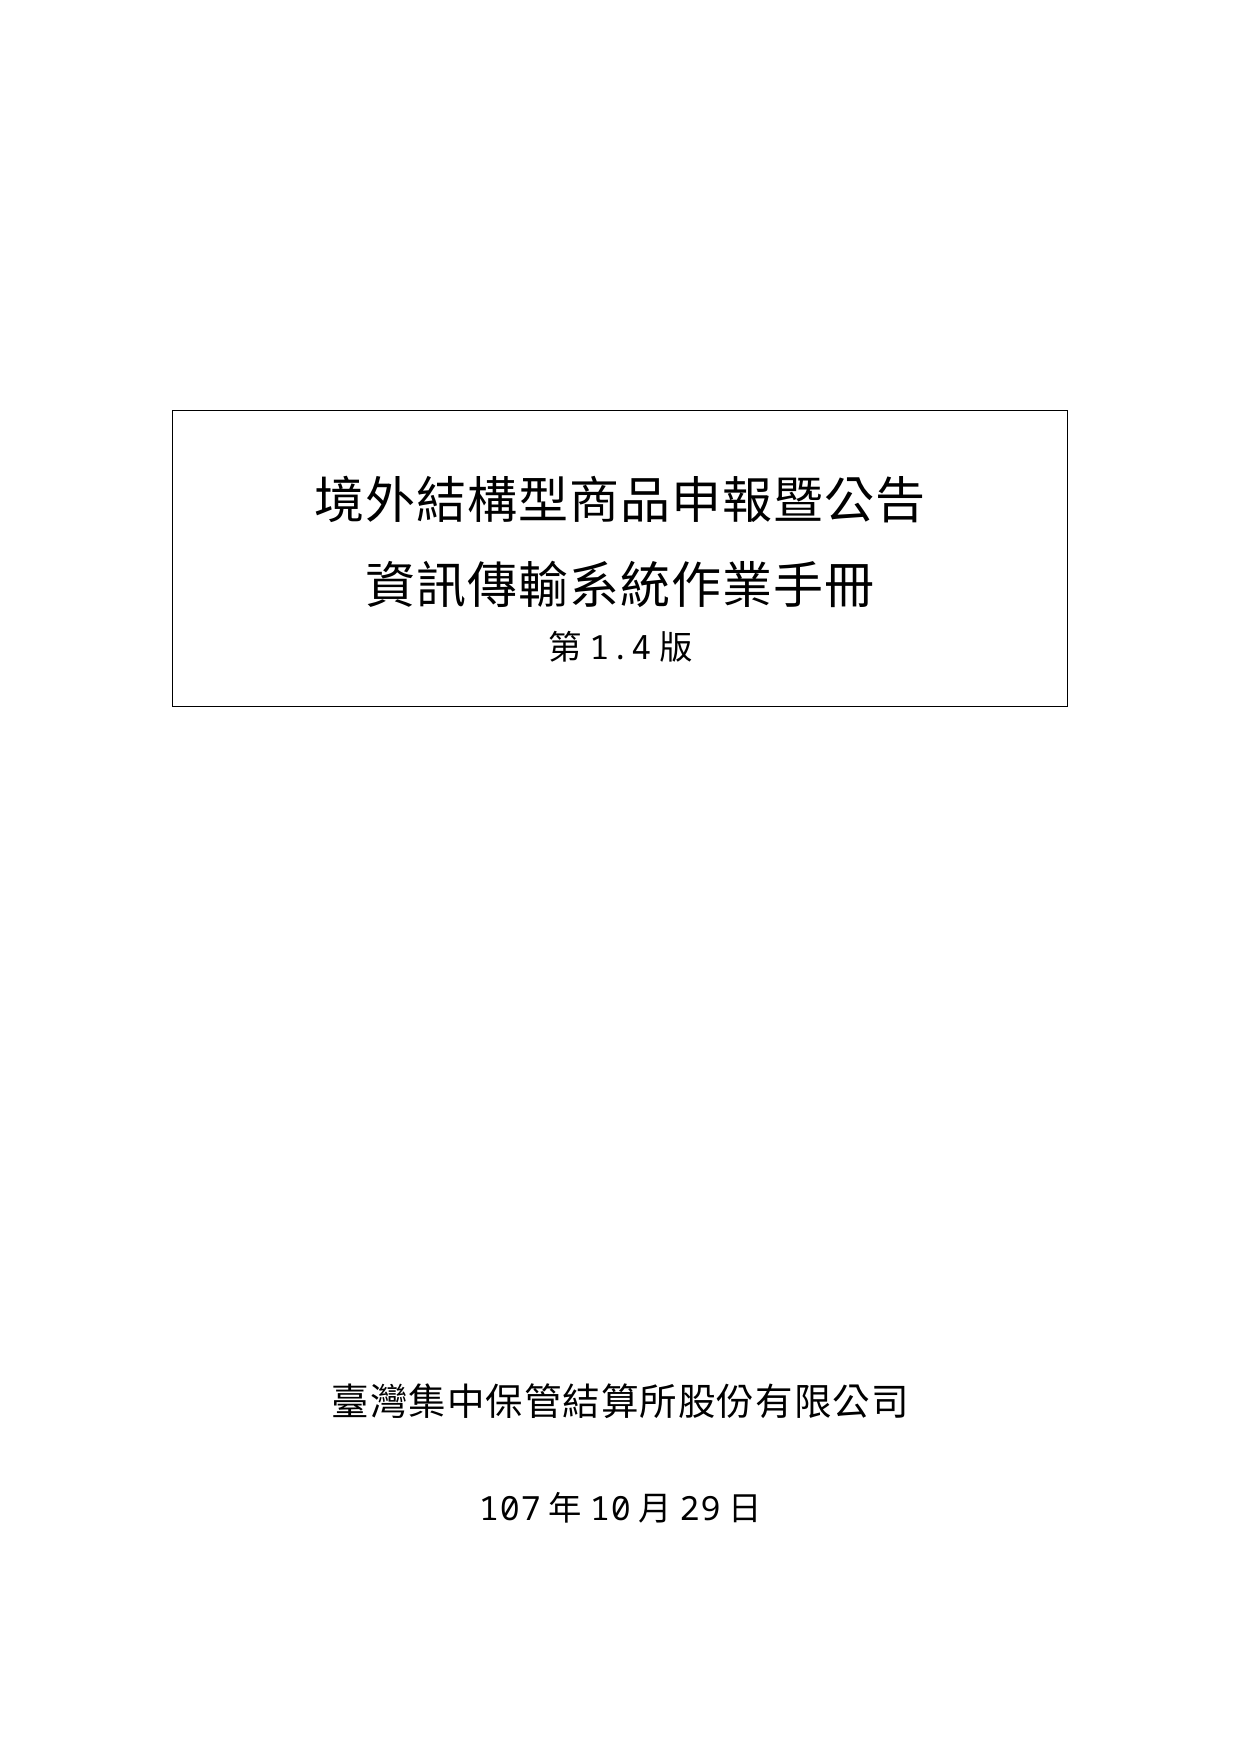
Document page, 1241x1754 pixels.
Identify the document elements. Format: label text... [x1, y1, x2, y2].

text 107年10月29日 [187, 1478, 1053, 1530]
table_header 境外結構型商品申報暨公告 資訊傳輸系統作業手冊 第1.4版 [173, 411, 1067, 706]
text 臺灣集中保管結算所股份有限公司 [187, 1371, 1053, 1426]
